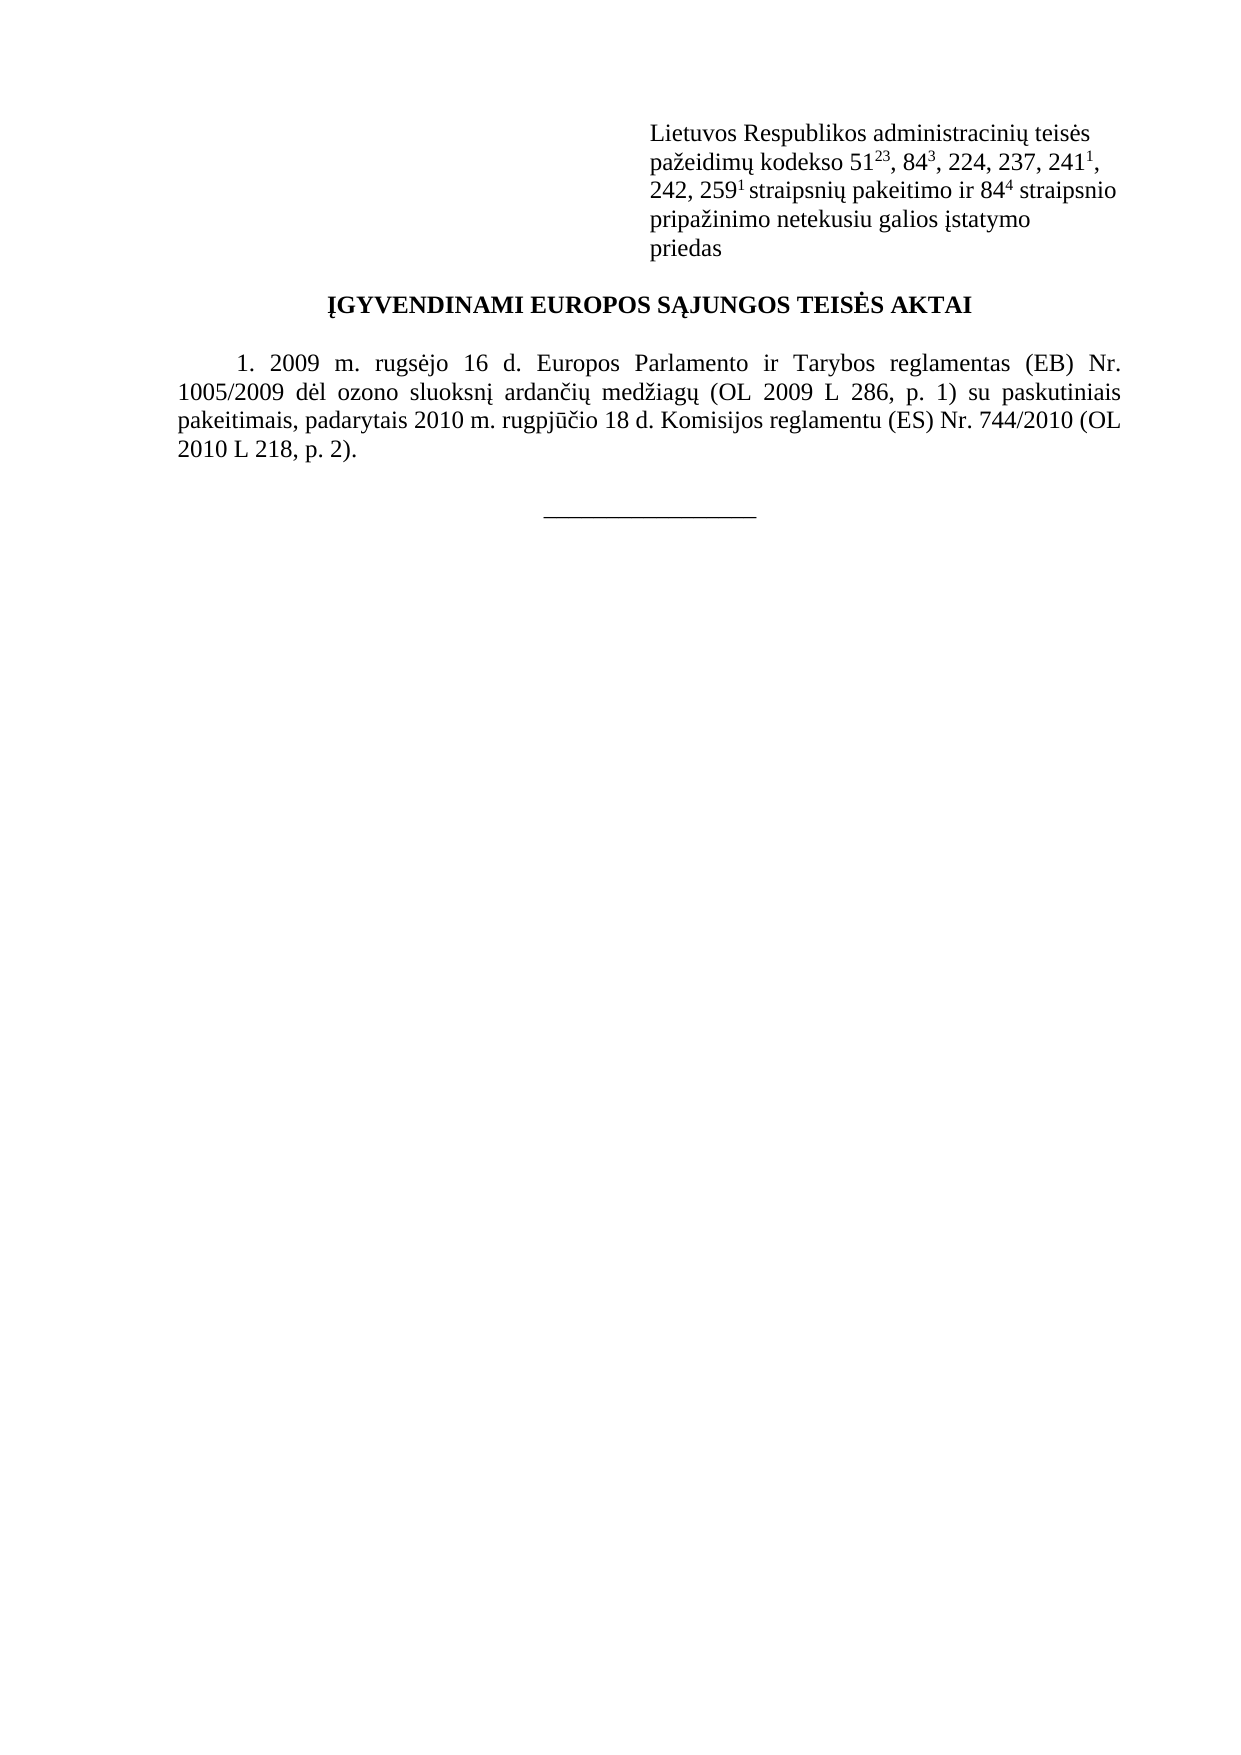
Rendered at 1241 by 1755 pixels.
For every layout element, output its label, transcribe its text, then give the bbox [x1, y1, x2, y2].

text pažeidimų kodekso 5123, 843, 224, 237, 2411, [649, 147, 1122, 176]
text _________________ [177, 492, 1122, 521]
text pripažinimo netekusiu galios įstatymo [649, 204, 1122, 233]
text Lietuvos Respublikos administracinių teisės [649, 118, 1122, 147]
text ĮGYVENDINAMI EUROPOS SĄJUNGOS TEISĖS AKTAI [177, 291, 1122, 319]
text 1. 2009 m. rugsėjo 16 d. Europos Parlamento ir Tarybos reglamentas (EB) Nr. 1005/2009 dėl ozono sluoksnį ardančių medžiagų (OL 2009 L 286, p. 1) su paskutiniais pakeitimais, padarytais 2010 m. rugpjūčio 18 d. Komisijos reglamentu (ES) Nr. 744/2010 (OL 2010 L 218, p. 2). [177, 348, 1122, 463]
text priedas [649, 233, 1122, 262]
text 242, 2591 straipsnių pakeitimo ir 844 straipsnio [649, 176, 1122, 204]
